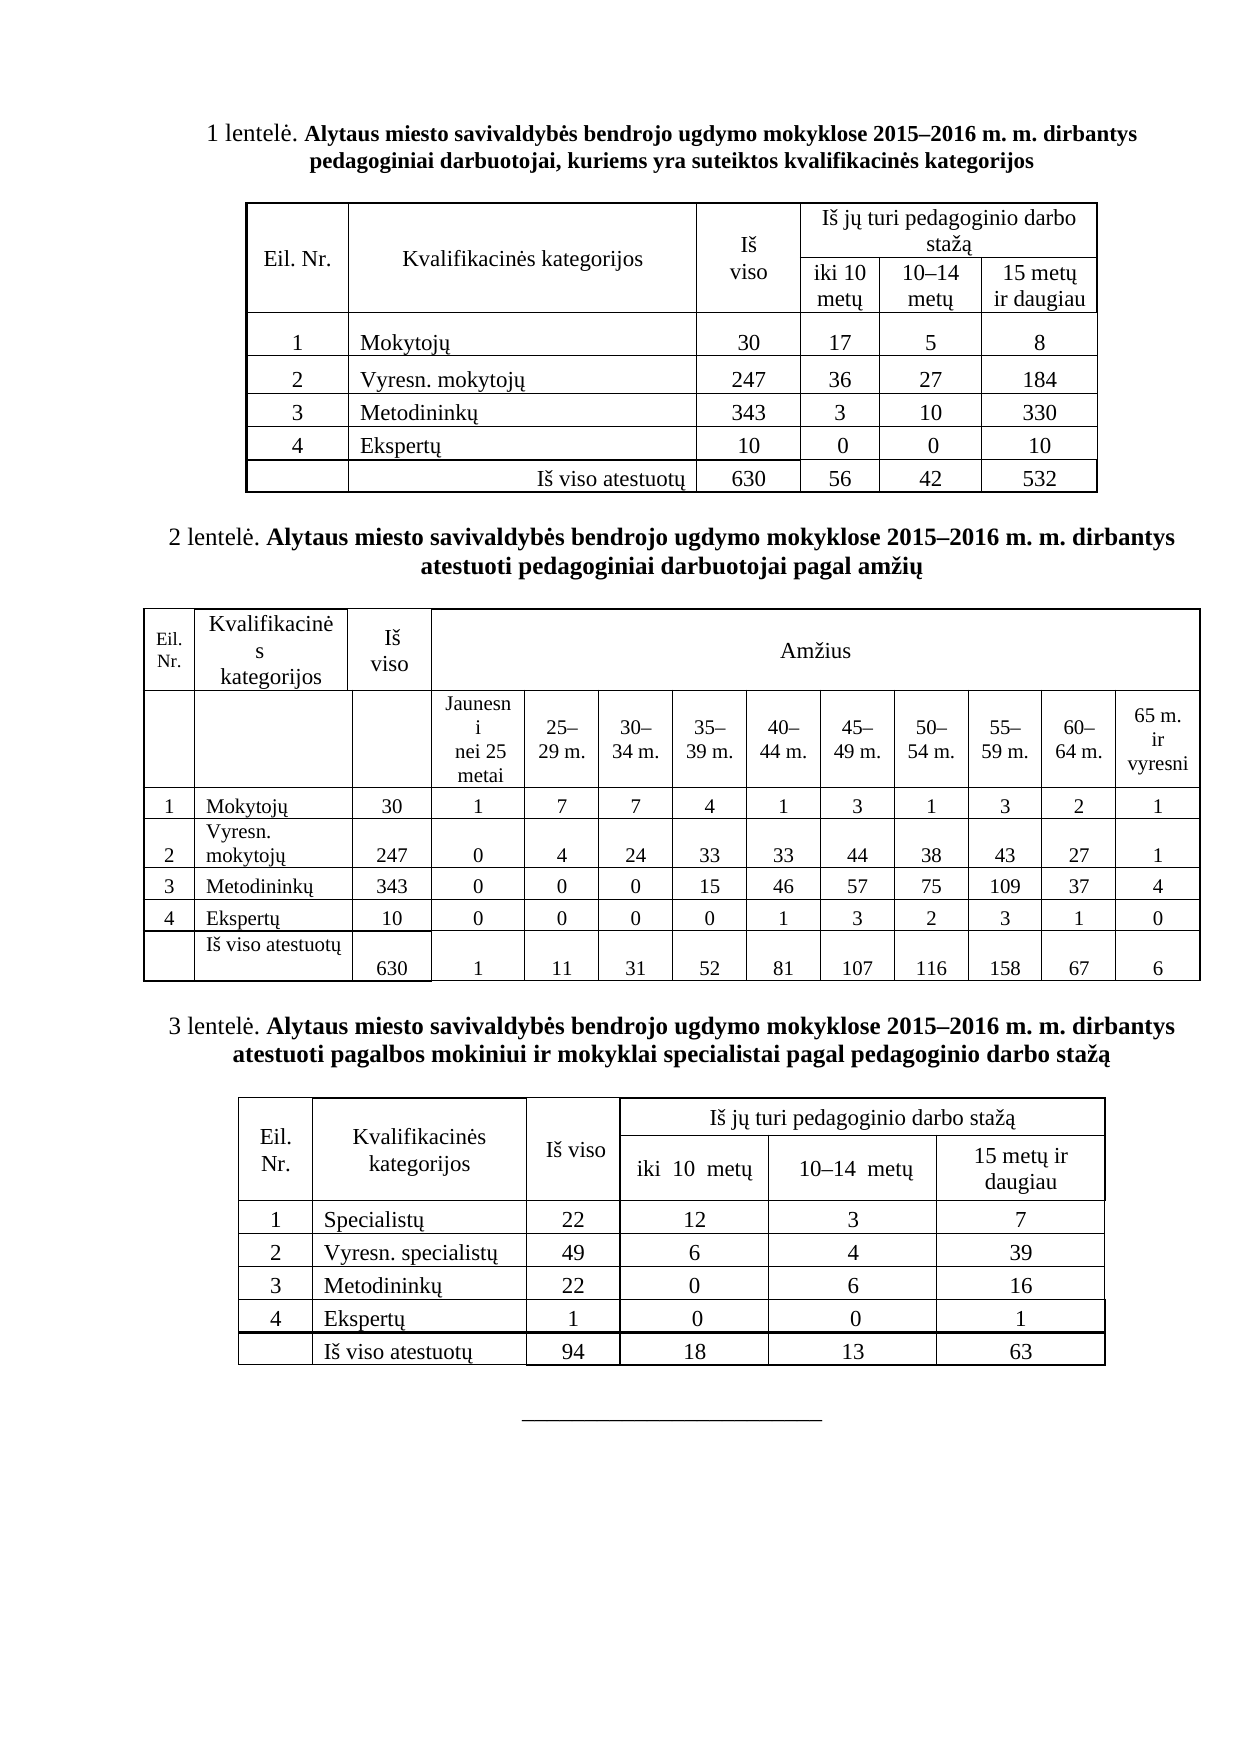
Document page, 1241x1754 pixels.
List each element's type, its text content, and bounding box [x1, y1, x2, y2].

table_cell Vyresn. specialistų [313, 1234, 526, 1266]
table_cell 12 [621, 1201, 768, 1233]
table_cell 343 [697, 394, 800, 426]
table_cell 5 [880, 313, 981, 355]
table_cell Iš viso atestuotų [195, 932, 352, 980]
table_cell 38 [895, 819, 968, 867]
table_cell 1 [145, 788, 194, 818]
table_cell 18 [621, 1334, 768, 1364]
table_cell 0 [599, 900, 672, 930]
table_cell 94 [527, 1334, 619, 1364]
table_cell 630 [353, 932, 431, 980]
table_cell 35–39 m. [673, 691, 746, 787]
table_cell 0 [599, 868, 672, 898]
table_header Iš jų turi pedagoginio darbo stažą [621, 1099, 1104, 1134]
table_cell iki 10 metų [621, 1136, 768, 1200]
table_cell 3 [821, 788, 894, 818]
table_cell 4 [248, 427, 348, 458]
table_cell 0 [432, 900, 524, 930]
table_cell 2 [1042, 788, 1115, 818]
table_cell 3 [969, 788, 1041, 818]
table_cell 4 [239, 1300, 312, 1331]
table_cell [353, 691, 431, 787]
table_cell 2 [239, 1234, 312, 1266]
table_cell Iš viso atestuotų [349, 461, 696, 491]
table_header Iš jų turi pedagoginio darbo stažą [801, 204, 1096, 257]
table_cell 2 [895, 900, 968, 930]
table_cell 60–64 m. [1042, 691, 1115, 787]
table_cell 10 [353, 900, 431, 930]
table_cell 43 [969, 819, 1041, 867]
table_cell 55–59 m. [969, 691, 1041, 787]
table_cell 0 [1116, 900, 1199, 930]
table_cell 0 [621, 1267, 768, 1298]
table_cell 3 [145, 868, 194, 898]
table_cell 0 [621, 1300, 768, 1331]
table_cell Iš viso atestuotų [313, 1334, 526, 1364]
table_cell 24 [599, 819, 672, 867]
table_header Iš viso [697, 204, 800, 312]
table_cell 13 [769, 1334, 936, 1364]
text 1 lentelė. Alytaus miesto savivaldybės bendrojo ugdymo mokyklose 2015–2016 m. m. dirbantys pedagoginiai darbuotojai, kuriems yra suteiktos kvalifikacinės kategorijos [162, 118, 1181, 173]
table_cell 116 [895, 931, 968, 980]
table_cell 158 [969, 931, 1041, 980]
table_header Iš viso [527, 1098, 619, 1200]
table_cell 0 [432, 868, 524, 898]
table_header Kvalifikacinės kategorijos [195, 610, 347, 689]
table_cell 17 [801, 313, 879, 355]
table_cell 27 [880, 356, 981, 393]
table_header Amžius [432, 610, 1199, 689]
table_cell 3 [769, 1201, 936, 1233]
table_cell 49 [527, 1234, 619, 1266]
table_cell 7 [937, 1201, 1104, 1233]
table_cell 30–34 m. [599, 691, 672, 787]
text 2 lentelė. Alytaus miesto savivaldybės bendrojo ugdymo mokyklose 2015–2016 m. m. dirbantys atestuoti pedagoginiai darbuotojai pagal amžių [162, 522, 1181, 579]
table_cell 30 [353, 788, 431, 818]
table_cell Ekspertų [195, 900, 352, 930]
table_cell Vyresn. mokytojų [195, 819, 352, 867]
table_cell Vyresn. mokytojų [349, 356, 696, 393]
table_cell 11 [525, 931, 598, 980]
table_cell 3 [239, 1267, 312, 1298]
table_cell [239, 1334, 312, 1364]
table_cell 532 [982, 460, 1096, 491]
table_cell Ekspertų [313, 1300, 470, 1331]
table_cell 0 [432, 819, 524, 867]
table_cell 4 [1116, 868, 1199, 898]
table_cell 4 [525, 819, 598, 867]
table_cell 50–54 m. [895, 691, 968, 787]
table_cell 2 [248, 356, 348, 393]
table_cell 65 m. ir vyresni [1116, 691, 1199, 787]
table_cell 1 [527, 1300, 619, 1331]
table_cell 0 [801, 427, 879, 458]
table_cell 6 [1116, 931, 1199, 980]
table_cell Ekspertų [349, 427, 696, 458]
table_cell [195, 691, 352, 787]
table_cell 25–29 m. [525, 691, 598, 787]
table_cell 8 [982, 313, 1097, 355]
table_cell 0 [525, 900, 598, 930]
table_cell 1 [895, 788, 968, 818]
table_cell [145, 691, 194, 787]
table_cell 40–44 m. [747, 691, 820, 787]
table_cell 1 [432, 931, 524, 980]
table_cell 184 [982, 356, 1097, 393]
table_cell 109 [969, 868, 1041, 898]
table_cell 1 [432, 788, 524, 818]
table_cell 44 [821, 819, 894, 867]
table_cell 7 [599, 788, 672, 818]
table_cell 630 [697, 461, 800, 491]
table_cell 10–14 metų [880, 258, 981, 312]
table_cell 15 metų ir daugiau [937, 1136, 1104, 1200]
table_header Eil. Nr. [248, 204, 348, 312]
table_cell 37 [1042, 868, 1115, 898]
table_cell [248, 461, 348, 491]
table_cell 1 [1116, 788, 1199, 818]
table_header Iš viso [348, 609, 431, 689]
table_cell iki 10 metų [801, 258, 879, 312]
text 3 lentelė. Alytaus miesto savivaldybės bendrojo ugdymo mokyklose 2015–2016 m. m. dirbantys atestuoti pagalbos mokiniui ir mokyklai specialistai pagal pedagoginio darbo stažą [162, 1011, 1181, 1068]
table_cell 1 [239, 1201, 312, 1233]
table_cell 4 [673, 788, 746, 818]
table_cell Metodininkų [349, 394, 696, 426]
table_cell 2 [145, 819, 194, 867]
table_cell 30 [697, 313, 800, 355]
table_cell 1 [937, 1300, 1104, 1331]
table_cell Mokytojų [195, 788, 352, 818]
table_cell 3 [801, 394, 879, 426]
table_cell 22 [527, 1267, 619, 1298]
table_cell 1 [747, 788, 820, 818]
table_cell 3 [248, 394, 348, 426]
table_cell 247 [353, 819, 431, 867]
table_cell 22 [527, 1201, 619, 1233]
table_cell 0 [673, 900, 746, 930]
table_cell 57 [821, 868, 894, 898]
table_cell 10–14 metų [769, 1136, 936, 1200]
table_cell 10 [697, 427, 800, 458]
table_cell 15 [673, 868, 746, 898]
table_cell 1 [1042, 900, 1115, 930]
table_cell 33 [673, 819, 746, 867]
table_cell 7 [525, 788, 598, 818]
table_cell 46 [747, 868, 820, 898]
table_cell 0 [769, 1300, 936, 1331]
table_cell 107 [821, 931, 894, 980]
table_cell 27 [1042, 819, 1115, 867]
table_cell 0 [525, 868, 598, 898]
table_cell 33 [747, 819, 820, 867]
table_cell 4 [145, 900, 194, 930]
table_cell 15 metų ir daugiau [982, 258, 1096, 312]
table_cell 330 [982, 394, 1097, 426]
table_header Kvalifikacinės kategorijos [349, 204, 696, 312]
table_cell 81 [747, 931, 820, 980]
table_cell 75 [895, 868, 968, 898]
table_cell 6 [621, 1234, 768, 1266]
table_cell 39 [937, 1234, 1104, 1266]
table_cell Specialistų [313, 1201, 470, 1233]
table_cell 36 [801, 356, 879, 393]
table_cell 31 [599, 931, 672, 980]
table_cell Metodininkų [313, 1267, 526, 1298]
table_cell 1 [1116, 819, 1199, 867]
table_cell 3 [969, 900, 1041, 930]
table_cell 16 [937, 1267, 1104, 1298]
table_cell 343 [353, 868, 431, 898]
table_cell 0 [880, 427, 981, 458]
table_cell 56 [801, 460, 879, 491]
table_cell 4 [769, 1234, 936, 1266]
table_cell 45–49 m. [821, 691, 894, 787]
table_header Eil. Nr. [239, 1098, 312, 1200]
table_cell 3 [821, 900, 894, 930]
table_cell Metodininkų [195, 868, 352, 898]
table_header Eil. Nr. [145, 609, 194, 689]
table_cell 1 [248, 313, 348, 355]
table_cell 247 [697, 356, 800, 393]
text ________________________ [162, 1395, 1181, 1424]
table_cell 6 [769, 1267, 936, 1298]
table_cell 10 [982, 427, 1097, 458]
table_cell 42 [880, 460, 981, 491]
table_cell 52 [673, 931, 746, 980]
table_cell [470, 1300, 526, 1331]
table_cell [145, 932, 194, 980]
table_header Kvalifikacinės kategorijos [313, 1099, 526, 1200]
table_cell Jaunesni nei 25 metai [432, 691, 524, 787]
table_cell 63 [937, 1334, 1104, 1364]
table_cell [470, 1201, 526, 1233]
table_cell 67 [1042, 931, 1115, 980]
table_cell 1 [747, 900, 820, 930]
table_cell 10 [880, 394, 981, 426]
table_cell Mokytojų [349, 313, 696, 355]
